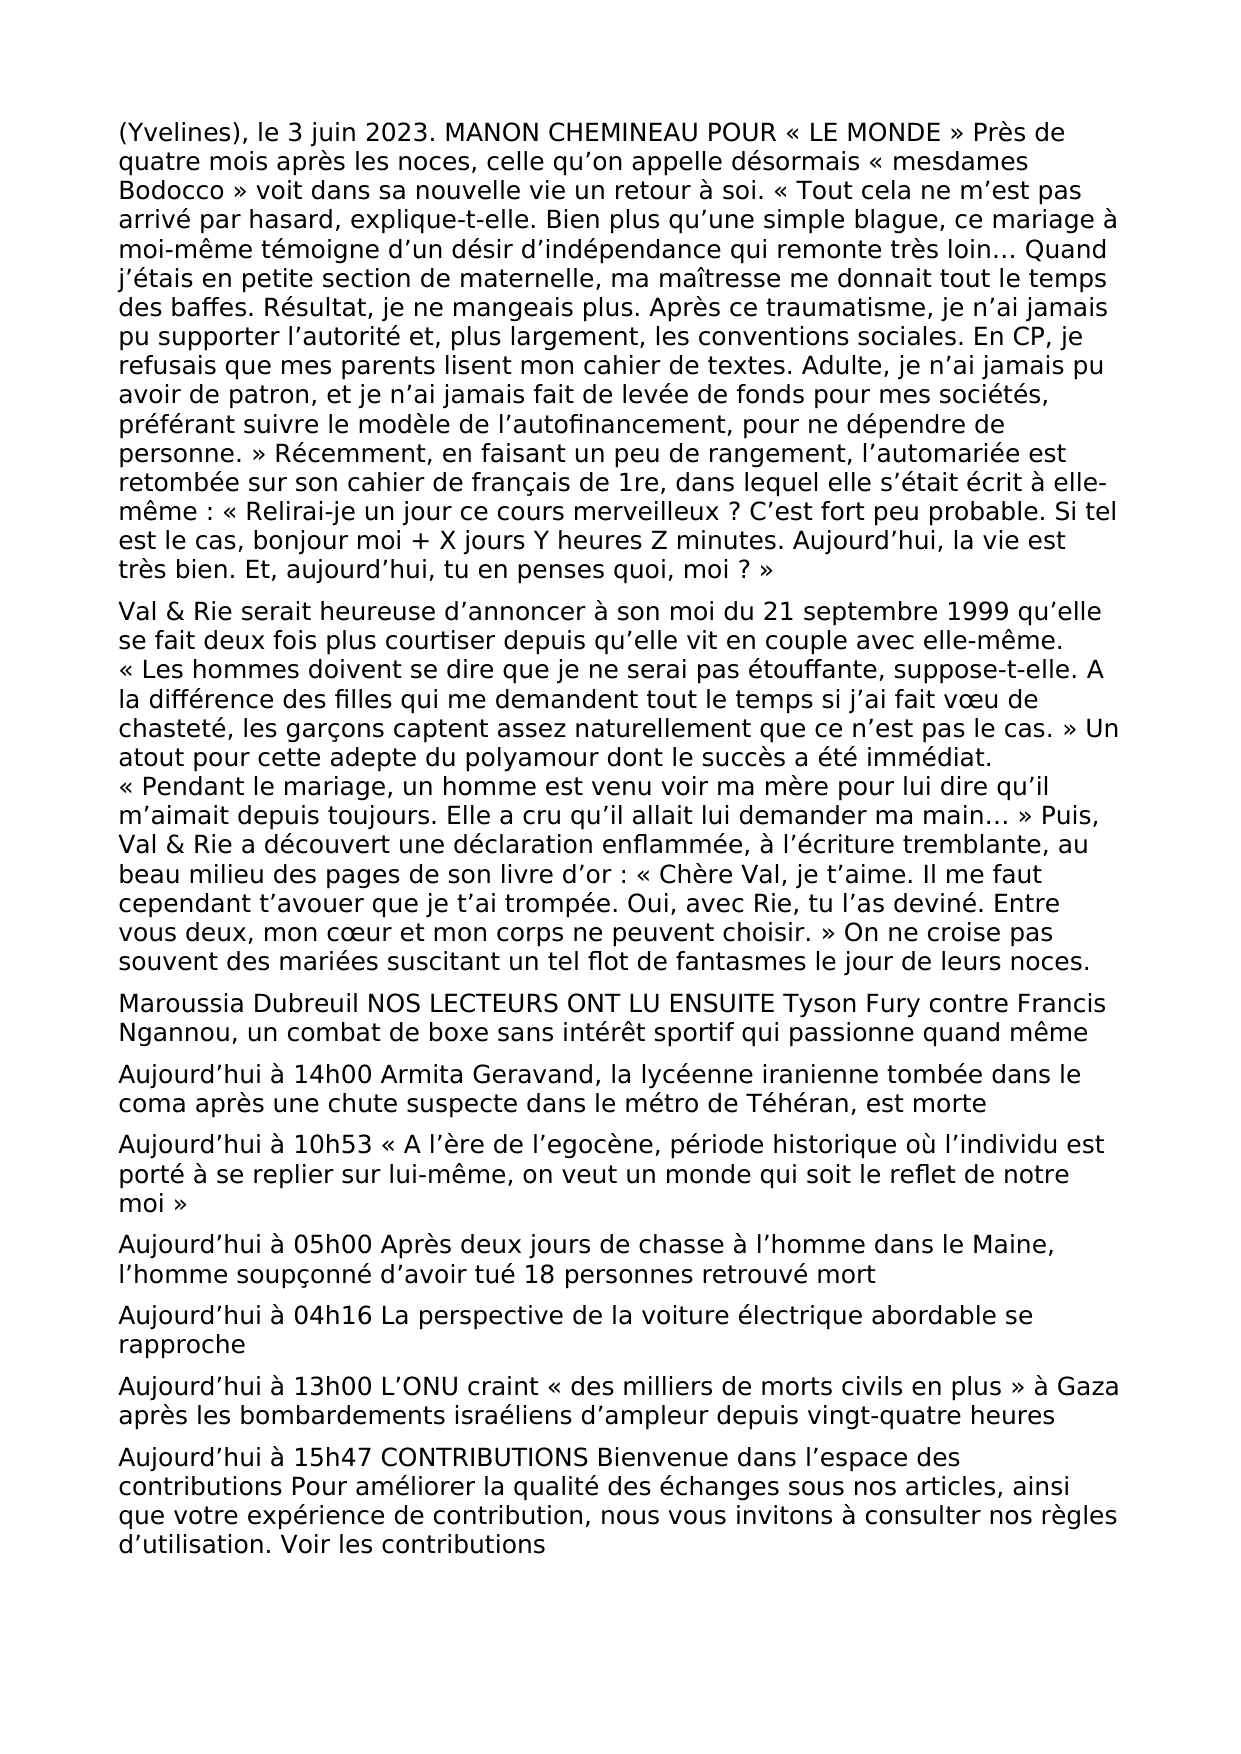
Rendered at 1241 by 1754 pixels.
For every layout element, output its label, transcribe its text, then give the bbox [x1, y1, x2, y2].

text Val & Rie serait heureuse d’annoncer à son moi du 21 septembre 1999 qu’elle se fait deux fois plus courtiser depuis qu’elle vit en couple avec elle-même. « Les hommes doivent se dire que je ne serai pas étouffante, suppose-t-elle. A la différence des filles qui me demandent tout le temps si j’ai fait vœu de chasteté, les garçons captent assez naturellement que ce n’est pas le cas. » Un atout pour cette adepte du polyamour dont le succès a été immédiat. « Pendant le mariage, un homme est venu voir ma mère pour lui dire qu’il m’aimait depuis toujours. Elle a cru qu’il allait lui demander ma main… » Puis, Val & Rie a découvert une déclaration enflammée, à l’écriture tremblante, au beau milieu des pages de son livre d’or : « Chère Val, je t’aime. Il me faut cependant t’avouer que je t’ai trompée. Oui, avec Rie, tu l’as deviné. Entre vous deux, mon cœur et mon corps ne peuvent choisir. » On ne croise pas souvent des mariées suscitant un tel flot de fantasmes le jour de leurs noces. [118, 597, 1122, 976]
text Aujourd’hui à 14h00 Armita Geravand, la lycéenne iranienne tombée dans le coma après une chute suspecte dans le métro de Téhéran, est morte [118, 1060, 1122, 1118]
text Aujourd’hui à 13h00 L’ONU craint « des milliers de morts civils en plus » à Gaza après les bombardements israéliens d’ampleur depuis vingt-quatre heures [118, 1372, 1122, 1431]
text Aujourd’hui à 05h00 Après deux jours de chasse à l’homme dans le Maine, l’homme soupçonné d’avoir tué 18 personnes retrouvé mort [118, 1231, 1122, 1289]
text (Yvelines), le 3 juin 2023. MANON CHEMINEAU POUR « LE MONDE » Près de quatre mois après les noces, celle qu’on appelle désormais « mesdames Bodocco » voit dans sa nouvelle vie un retour à soi. « Tout cela ne m’est pas arrivé par hasard, explique-t-elle. Bien plus qu’une simple blague, ce mariage à moi-même témoigne d’un désir d’indépendance qui remonte très loin… Quand j’étais en petite section de maternelle, ma maîtresse me donnait tout le temps des baffes. Résultat, je ne mangeais plus. Après ce traumatisme, je n’ai jamais pu supporter l’autorité et, plus largement, les conventions sociales. En CP, je refusais que mes parents lisent mon cahier de textes. Adulte, je n’ai jamais pu avoir de patron, et je n’ai jamais fait de levée de fonds pour mes sociétés, préférant suivre le modèle de l’autofinancement, pour ne dépendre de personne. » Récemment, en faisant un peu de rangement, l’automariée est retombée sur son cahier de français de 1re, dans lequel elle s’était écrit à elle-même : « Relirai-je un jour ce cours merveilleux ? C’est fort peu probable. Si tel est le cas, bonjour moi + X jours Y heures Z minutes. Aujourd’hui, la vie est très bien. Et, aujourd’hui, tu en penses quoi, moi ? » [118, 118, 1122, 585]
text Aujourd’hui à 15h47 CONTRIBUTIONS Bienvenue dans l’espace des contributions Pour améliorer la qualité des échanges sous nos articles, ainsi que votre expérience de contribution, nous vous invitons à consulter nos règles d’utilisation. Voir les contributions [118, 1443, 1122, 1560]
text Maroussia Dubreuil NOS LECTEURS ONT LU ENSUITE Tyson Fury contre Francis Ngannou, un combat de boxe sans intérêt sportif qui passionne quand même [118, 989, 1122, 1047]
text Aujourd’hui à 10h53 « A l’ère de l’egocène, période historique où l’individu est porté à se replier sur lui-même, on veut un monde qui soit le reflet de notre moi » [118, 1131, 1122, 1218]
text Aujourd’hui à 04h16 La perspective de la voiture électrique abordable se rapproche [118, 1301, 1122, 1360]
